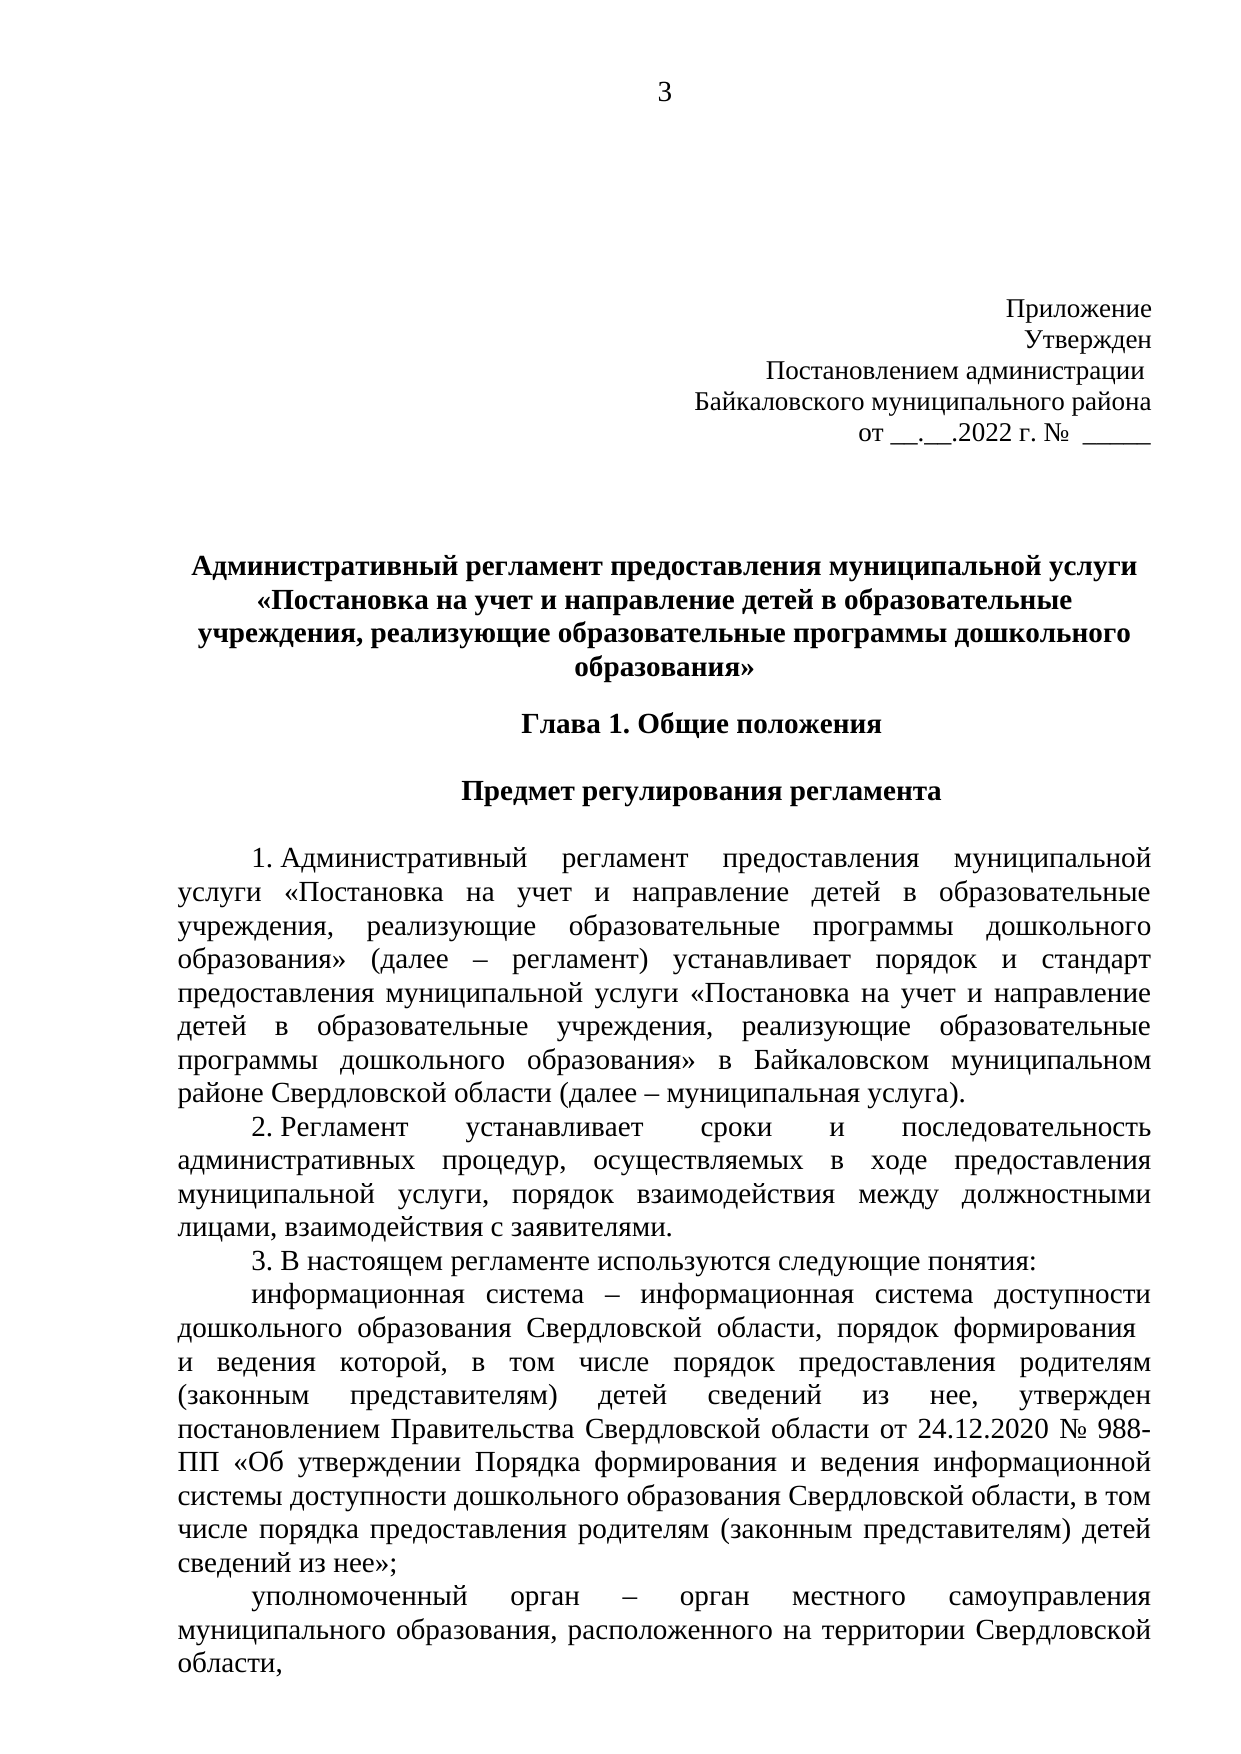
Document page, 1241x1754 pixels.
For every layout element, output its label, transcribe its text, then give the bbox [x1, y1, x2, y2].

text 2. Регламент устанавливает сроки и последовательность административных процедур, осуществляемых в ходе предоставления муниципальной услуги, порядок взаимодействия между должностными лицами, взаимодействия с заявителями. [177, 1109, 1152, 1243]
text информационная система – информационная система доступности дошкольного образования Свердловской области, порядок формирования и ведения которой, в том числе порядок предоставления родителям (законным представителям) детей сведений из нее, утвержден постановлением Правительства Свердловской области от 24.12.2020 № 988-ПП «Об утверждении Порядка формирования и ведения информационной системы доступности дошкольного образования Свердловской области, в том числе порядка предоставления родителям (законным представителям) детей сведений из нее»; [177, 1277, 1152, 1578]
text Утвержден [177, 323, 1152, 354]
title 1. Административный регламент предоставления муниципальной услуги «Постановка на учет и направление детей в образовательные учреждения, реализующие образовательные программы дошкольного образования» (далее – регламент) устанавливает порядок и стандарт предоставления муниципальной услуги «Постановка на учет и направление детей в образовательные учреждения, реализующие образовательные программы дошкольного образования» в Байкаловском муниципальном районе Свердловской области (далее – муниципальная услуга). [177, 841, 1152, 1109]
text Предмет регулирования регламента [177, 773, 1226, 807]
text Байкаловского муниципального района [177, 385, 1152, 416]
text Приложение [177, 292, 1152, 323]
text Глава 1. Общие положения [177, 706, 1226, 740]
title Административный регламент предоставления муниципальной услуги [177, 548, 1152, 582]
text от __.__.2022 г. № _____ [177, 416, 1152, 448]
title «Постановка на учет и направление детей в образовательные учреждения, реализующие образовательные программы дошкольного образования» [177, 582, 1152, 706]
text уполномоченный орган – орган местного самоуправления муниципального образования, расположенного на территории Свердловской области, [177, 1578, 1152, 1679]
text Постановлением администрации [177, 354, 1152, 385]
text 3. В настоящем регламенте используются следующие понятия: [177, 1243, 1152, 1277]
